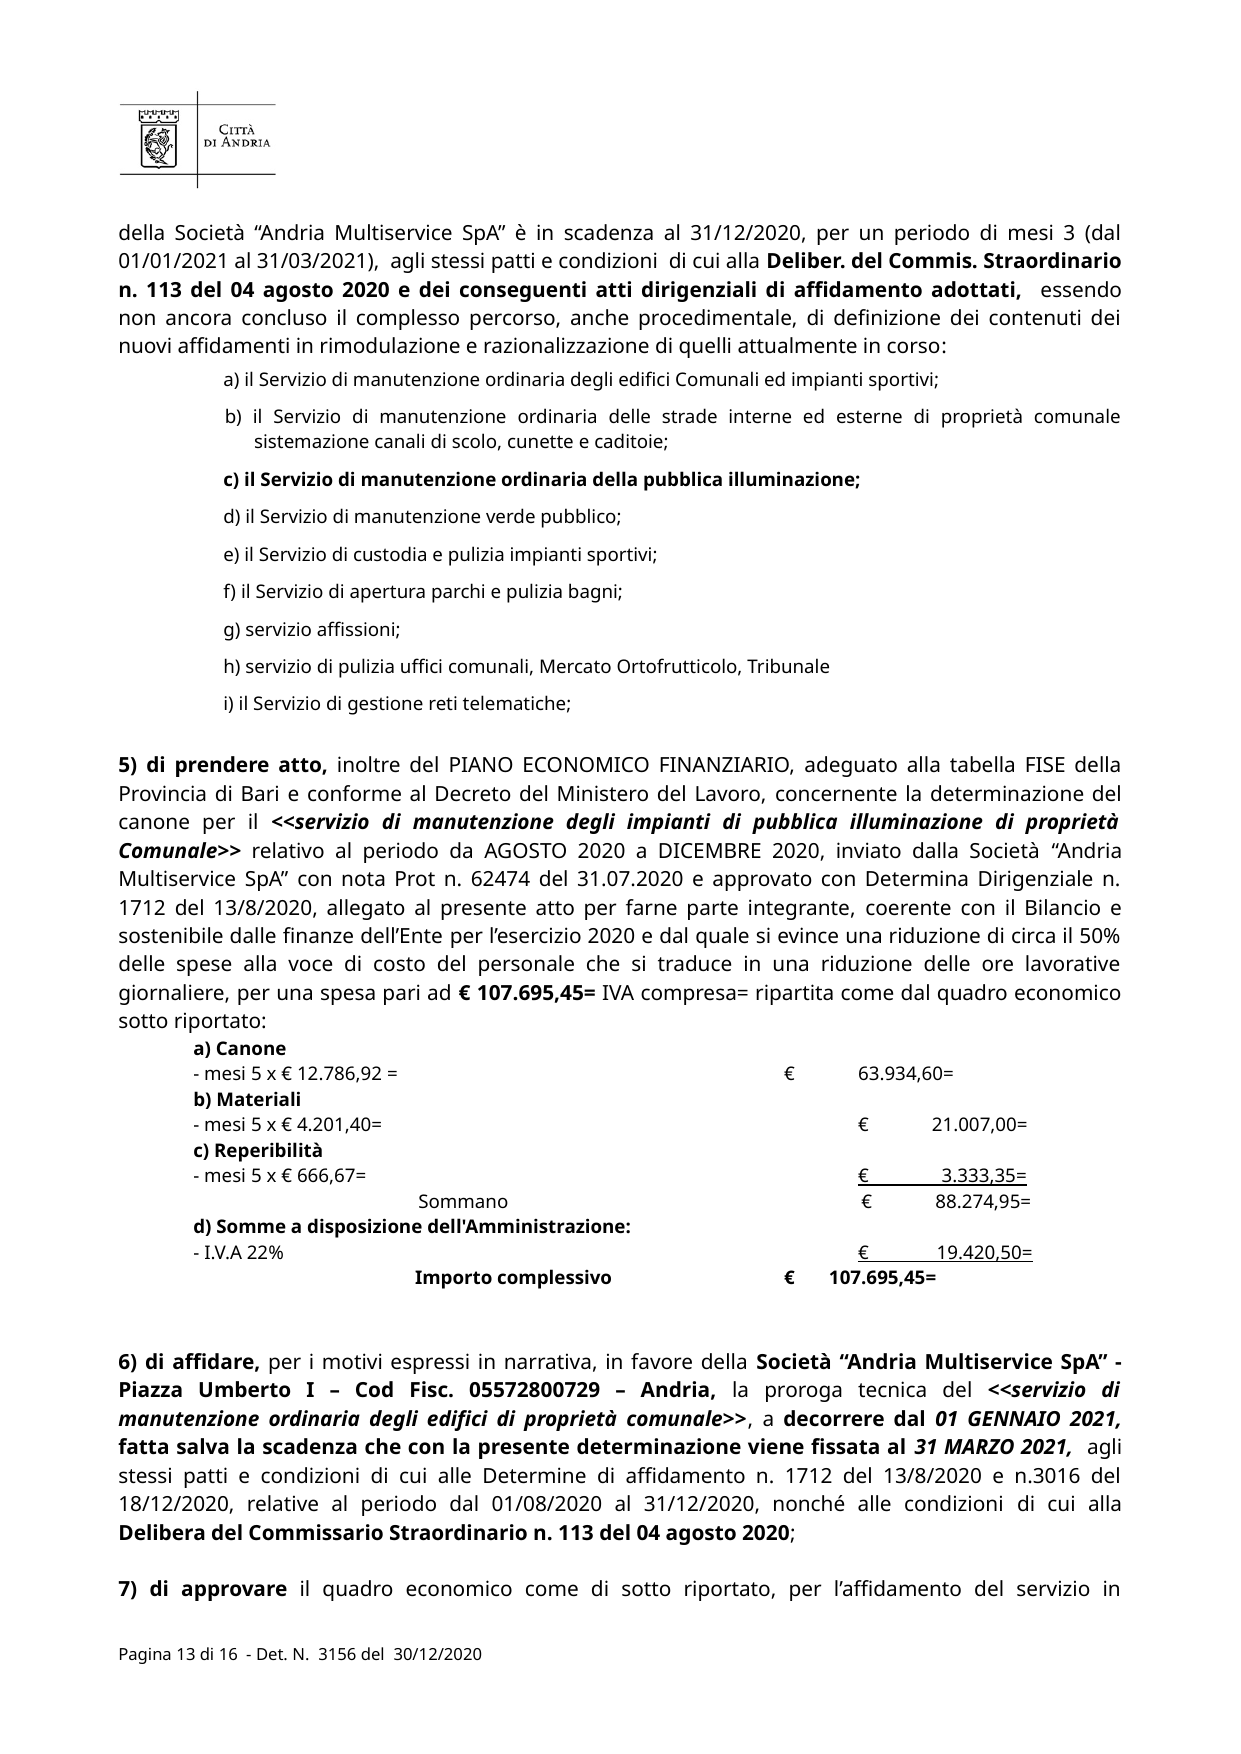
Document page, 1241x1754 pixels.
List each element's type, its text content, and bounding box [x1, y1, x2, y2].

text i) il Servizio di gestione reti telematiche; [223, 691, 1122, 716]
text 7) di approvare il quadro economico come di sotto riportato, per l’affidamento del servizio in [118, 1574, 1122, 1603]
list d) Somme a disposizione dell'Amministrazione: [156, 1213, 1122, 1239]
text b) il Servizio di manutenzione ordinaria delle strade interne ed esterne di proprietà comunale sistemazione canali di scolo, cunette e caditoie; [224, 403, 1122, 454]
picture [118, 88, 276, 189]
list - mesi 5 x € 4.201,40= € 21.007,00= [156, 1111, 1122, 1137]
text h) servizio di pulizia uffici comunali, Mercato Ortofrutticolo, Tribunale [223, 653, 1122, 679]
text della Società “Andria Multiservice SpA” è in scadenza al 31/12/2020, per un periodo di mesi 3 (dal 01/01/2021 al 31/03/2021), agli stessi patti e condizioni di cui alla Deliber. del Commis. Straordinario n. 113 del 04 agosto 2020 e dei conseguenti atti dirigenziali di affidamento adottati, essendo non ancora concluso il complesso percorso, anche procedimentale, di definizione dei contenuti dei nuovi affidamenti in rimodulazione e razionalizzazione di quelli attualmente in corso: [118, 218, 1122, 360]
text 6) di affidare, per i motivi espressi in narrativa, in favore della Società “Andria Multiservice SpA” - Piazza Umberto I – Cod Fisc. 05572800729 – Andria, la proroga tecnica del <<servizio di manutenzione ordinaria degli edifici di proprietà comunale>>, a decorrere dal 01 GENNAIO 2021, fatta salva la scadenza che con la presente determinazione viene fissata al 31 MARZO 2021, agli stessi patti e condizioni di cui alle Determine di affidamento n. 1712 del 13/8/2020 e n.3016 del 18/12/2020, relative al periodo dal 01/08/2020 al 31/12/2020, nonché alle condizioni di cui alla Delibera del Commissario Straordinario n. 113 del 04 agosto 2020; [118, 1347, 1122, 1546]
list - I.V.A 22% € 19.420,50= [156, 1239, 1122, 1264]
list c) Reperibilità [156, 1137, 1122, 1162]
list Importo complessivo € 107.695,45= [156, 1264, 1122, 1290]
list - mesi 5 x € 666,67= € 3.333,35= [156, 1162, 1122, 1188]
text e) il Servizio di custodia e pulizia impianti sportivi; [223, 541, 1122, 567]
text f) il Servizio di apertura parchi e pulizia bagni; [223, 578, 1122, 604]
text c) il Servizio di manutenzione ordinaria della pubblica illuminazione; [223, 466, 1122, 492]
list b) Materiali [156, 1086, 1122, 1111]
text 5) di prendere atto, inoltre del PIANO ECONOMICO FINANZIARIO, adeguato alla tabella FISE della Provincia di Bari e conforme al Decreto del Ministero del Lavoro, concernente la determinazione del canone per il <<servizio di manutenzione degli impianti di pubblica illuminazione di proprietà Comunale>> relativo al periodo da AGOSTO 2020 a DICEMBRE 2020, inviato dalla Società “Andria Multiservice SpA” con nota Prot n. 62474 del 31.07.2020 e approvato con Determina Dirigenziale n. 1712 del 13/8/2020, allegato al presente atto per farne parte integrante, coerente con il Bilancio e sostenibile dalle finanze dell’Ente per l’esercizio 2020 e dal quale si evince una riduzione di circa il 50% delle spese alla voce di costo del personale che si traduce in una riduzione delle ore lavorative giornaliere, per una spesa pari ad € 107.695,45= IVA compresa= ripartita come dal quadro economico sotto riportato: [118, 751, 1122, 1035]
list a) Canone [156, 1035, 1122, 1060]
text a) il Servizio di manutenzione ordinaria degli edifici Comunali ed impianti sportivi; [223, 366, 1122, 391]
list Sommano € 88.274,95= [381, 1188, 1122, 1213]
text g) servizio affissioni; [223, 616, 1122, 641]
text d) il Servizio di manutenzione verde pubblico; [223, 504, 1122, 529]
list - mesi 5 x € 12.786,92 = € 63.934,60= [156, 1060, 1122, 1086]
